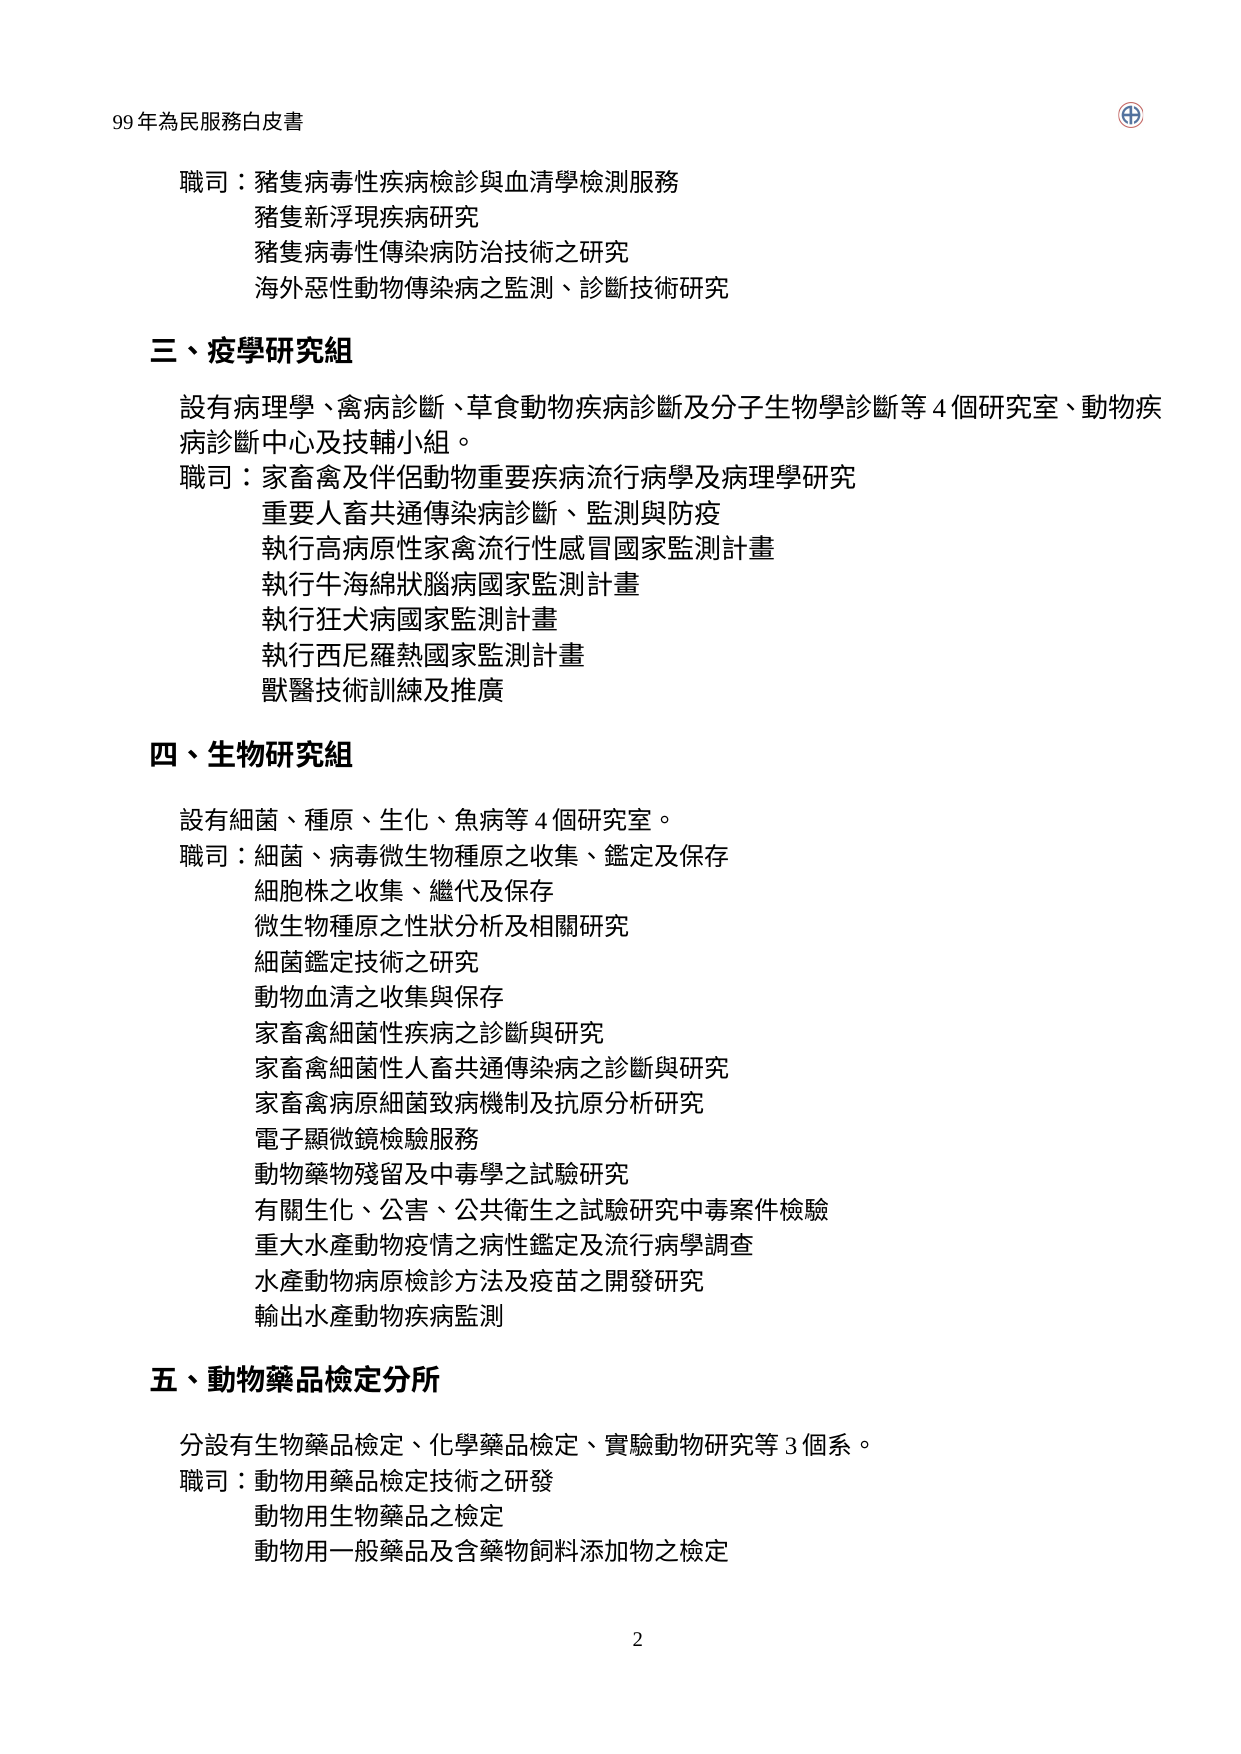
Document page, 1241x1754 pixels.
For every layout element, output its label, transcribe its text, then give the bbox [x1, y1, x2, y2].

text 豬隻新浮現疾病研究 [179, 198, 1162, 233]
text 細菌鑑定技術之研究 [179, 943, 1162, 978]
text 有關生化、公害、公共衛生之試驗研究中毒案件檢驗 [179, 1191, 1162, 1226]
text 家畜禽病原細菌致病機制及抗原分析研究 [179, 1084, 1162, 1120]
picture [1118, 102, 1144, 128]
text 職司：豬隻病毒性疾病檢診與血清學檢測服務 [179, 163, 1162, 198]
text 五、動物藥品檢定分所 [149, 1362, 1162, 1397]
text 動物用一般藥品及含藥物飼料添加物之檢定 [179, 1532, 1162, 1568]
text 獸醫技術訓練及推廣 [179, 672, 1162, 707]
text 設有細菌、種原、生化、魚病等4個研究室。 [179, 801, 1162, 837]
text 重要人畜共通傳染病診斷、監測與防疫 [179, 495, 1162, 530]
text 職司：細菌、病毒微生物種原之收集、鑑定及保存 [179, 837, 1162, 872]
text 三、疫學研究組 [149, 333, 1162, 369]
text 海外惡性動物傳染病之監測、診斷技術研究 [179, 269, 1162, 304]
text 分設有生物藥品檢定、化學藥品檢定、實驗動物研究等3個系。 [179, 1426, 1162, 1462]
text 動物血清之收集與保存 [179, 978, 1162, 1014]
text 執行西尼羅熱國家監測計畫 [179, 637, 1162, 672]
text 四、生物研究組 [149, 737, 1162, 772]
text 重大水產動物疫情之病性鑑定及流行病學調查 [179, 1226, 1162, 1262]
text 動物藥物殘留及中毒學之試驗研究 [179, 1155, 1162, 1191]
text 微生物種原之性狀分析及相關研究 [179, 907, 1162, 943]
text 細胞株之收集、繼代及保存 [179, 872, 1162, 907]
text 設有病理學、禽病診斷、草食動物疾病診斷及分子生物學診斷等4個研究室、動物疾病診斷中心及技輔小組。 [179, 389, 1162, 459]
text 水產動物病原檢診方法及疫苗之開發研究 [179, 1262, 1162, 1297]
text 家畜禽細菌性疾病之診斷與研究 [179, 1014, 1162, 1049]
text 執行高病原性家禽流行性感冒國家監測計畫 [179, 530, 1162, 566]
text 豬隻病毒性傳染病防治技術之研究 [179, 233, 1162, 269]
text 輸出水產動物疾病監測 [179, 1297, 1162, 1332]
text 執行狂犬病國家監測計畫 [179, 601, 1162, 637]
text 家畜禽細菌性人畜共通傳染病之診斷與研究 [179, 1049, 1162, 1084]
text 職司：家畜禽及伴侶動物重要疾病流行病學及病理學研究 [179, 459, 1162, 495]
text 職司：動物用藥品檢定技術之研發 [179, 1462, 1162, 1497]
text 動物用生物藥品之檢定 [179, 1497, 1162, 1532]
text 電子顯微鏡檢驗服務 [179, 1120, 1162, 1155]
text 執行牛海綿狀腦病國家監測計畫 [179, 566, 1162, 601]
